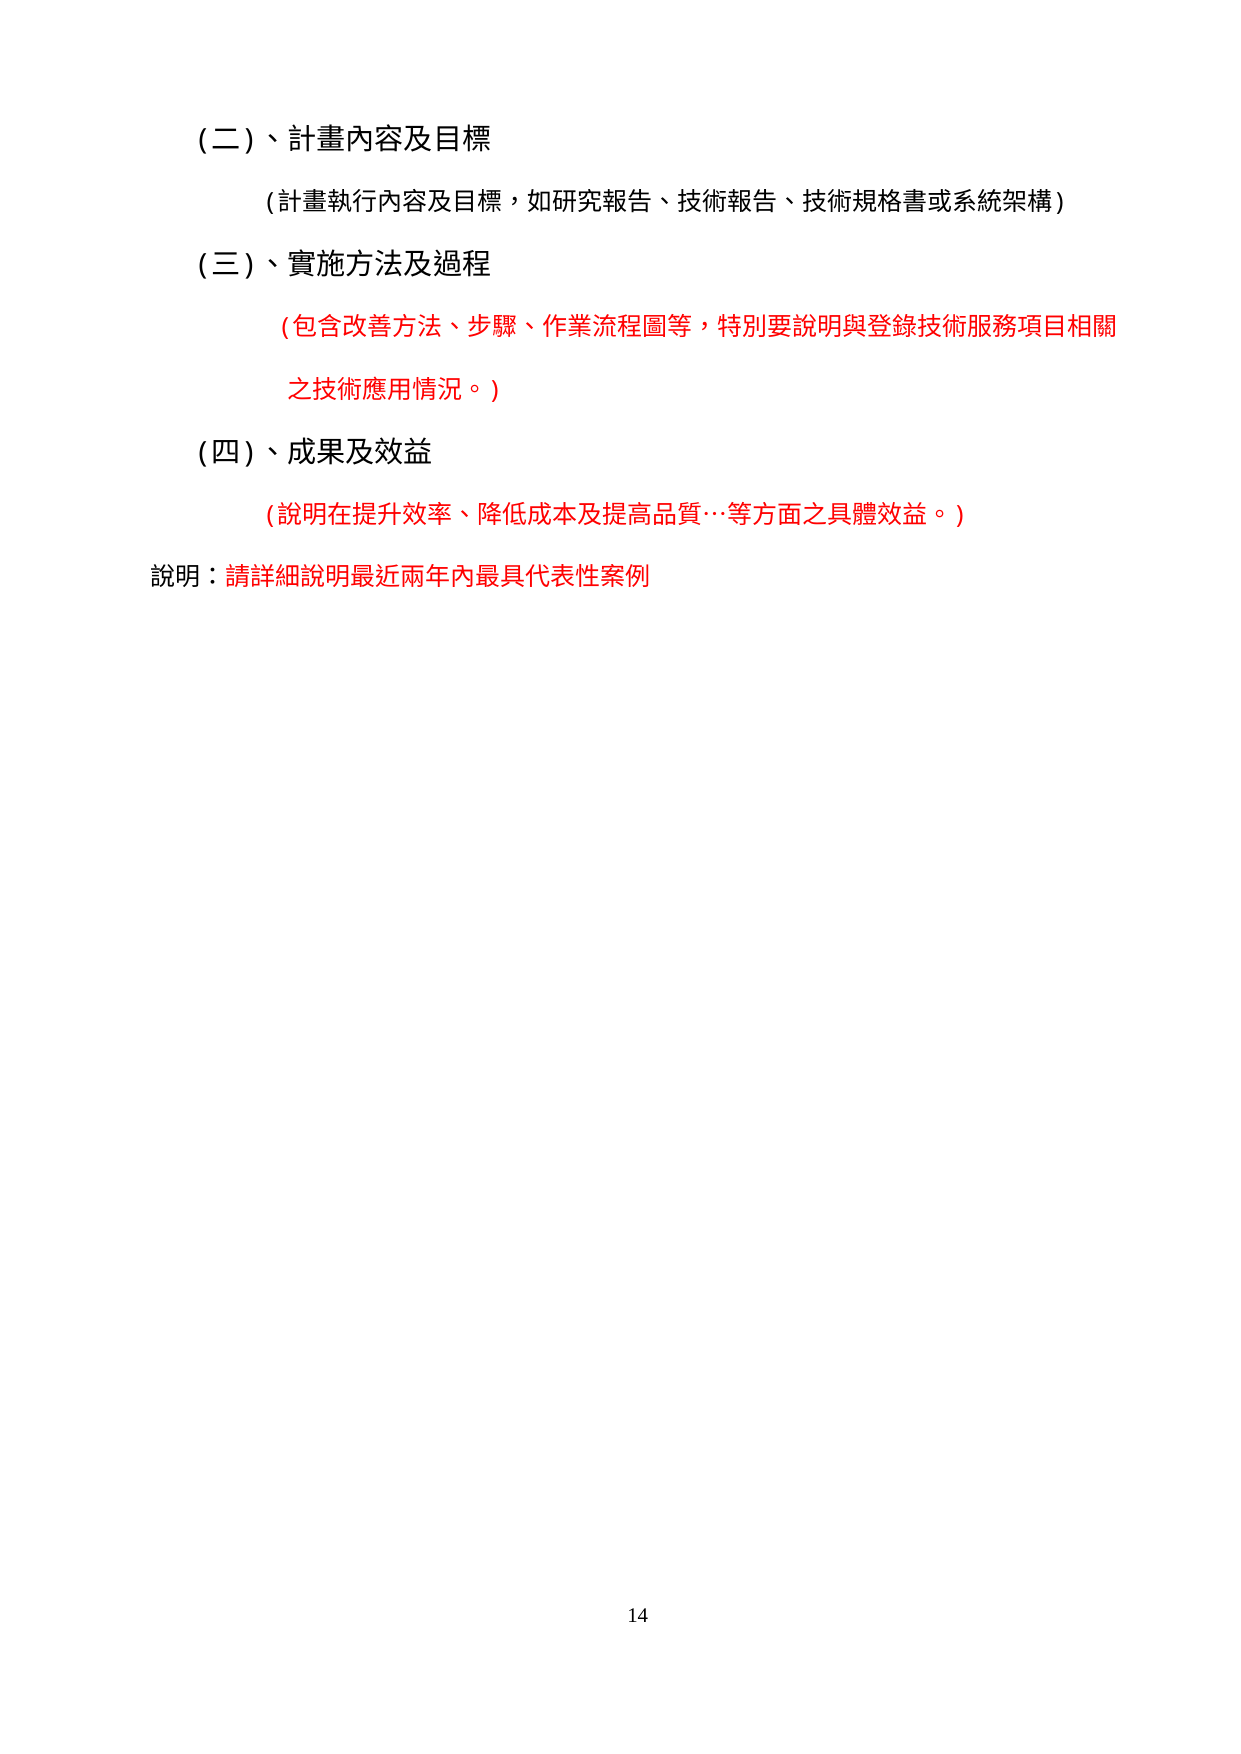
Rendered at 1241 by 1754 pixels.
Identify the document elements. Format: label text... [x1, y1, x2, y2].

text (三)、實施方法及過程 [194, 221, 1125, 283]
text (包含改善方法、步驟、作業流程圖等，特別要說明與登錄技術服務項目相關之技術應用情況。) [262, 283, 1125, 408]
text (計畫執行內容及目標，如研究報告、技術報告、技術規格書或系統架構) [225, 158, 1125, 221]
text (四)、成果及效益 [194, 408, 1125, 471]
text (說明在提升效率、降低成本及提高品質…等方面之具體效益。) [262, 471, 1125, 533]
text (二)、計畫內容及目標 [194, 96, 1125, 158]
text 說明：請詳細說明最近兩年內最具代表性案例 [150, 533, 1125, 596]
